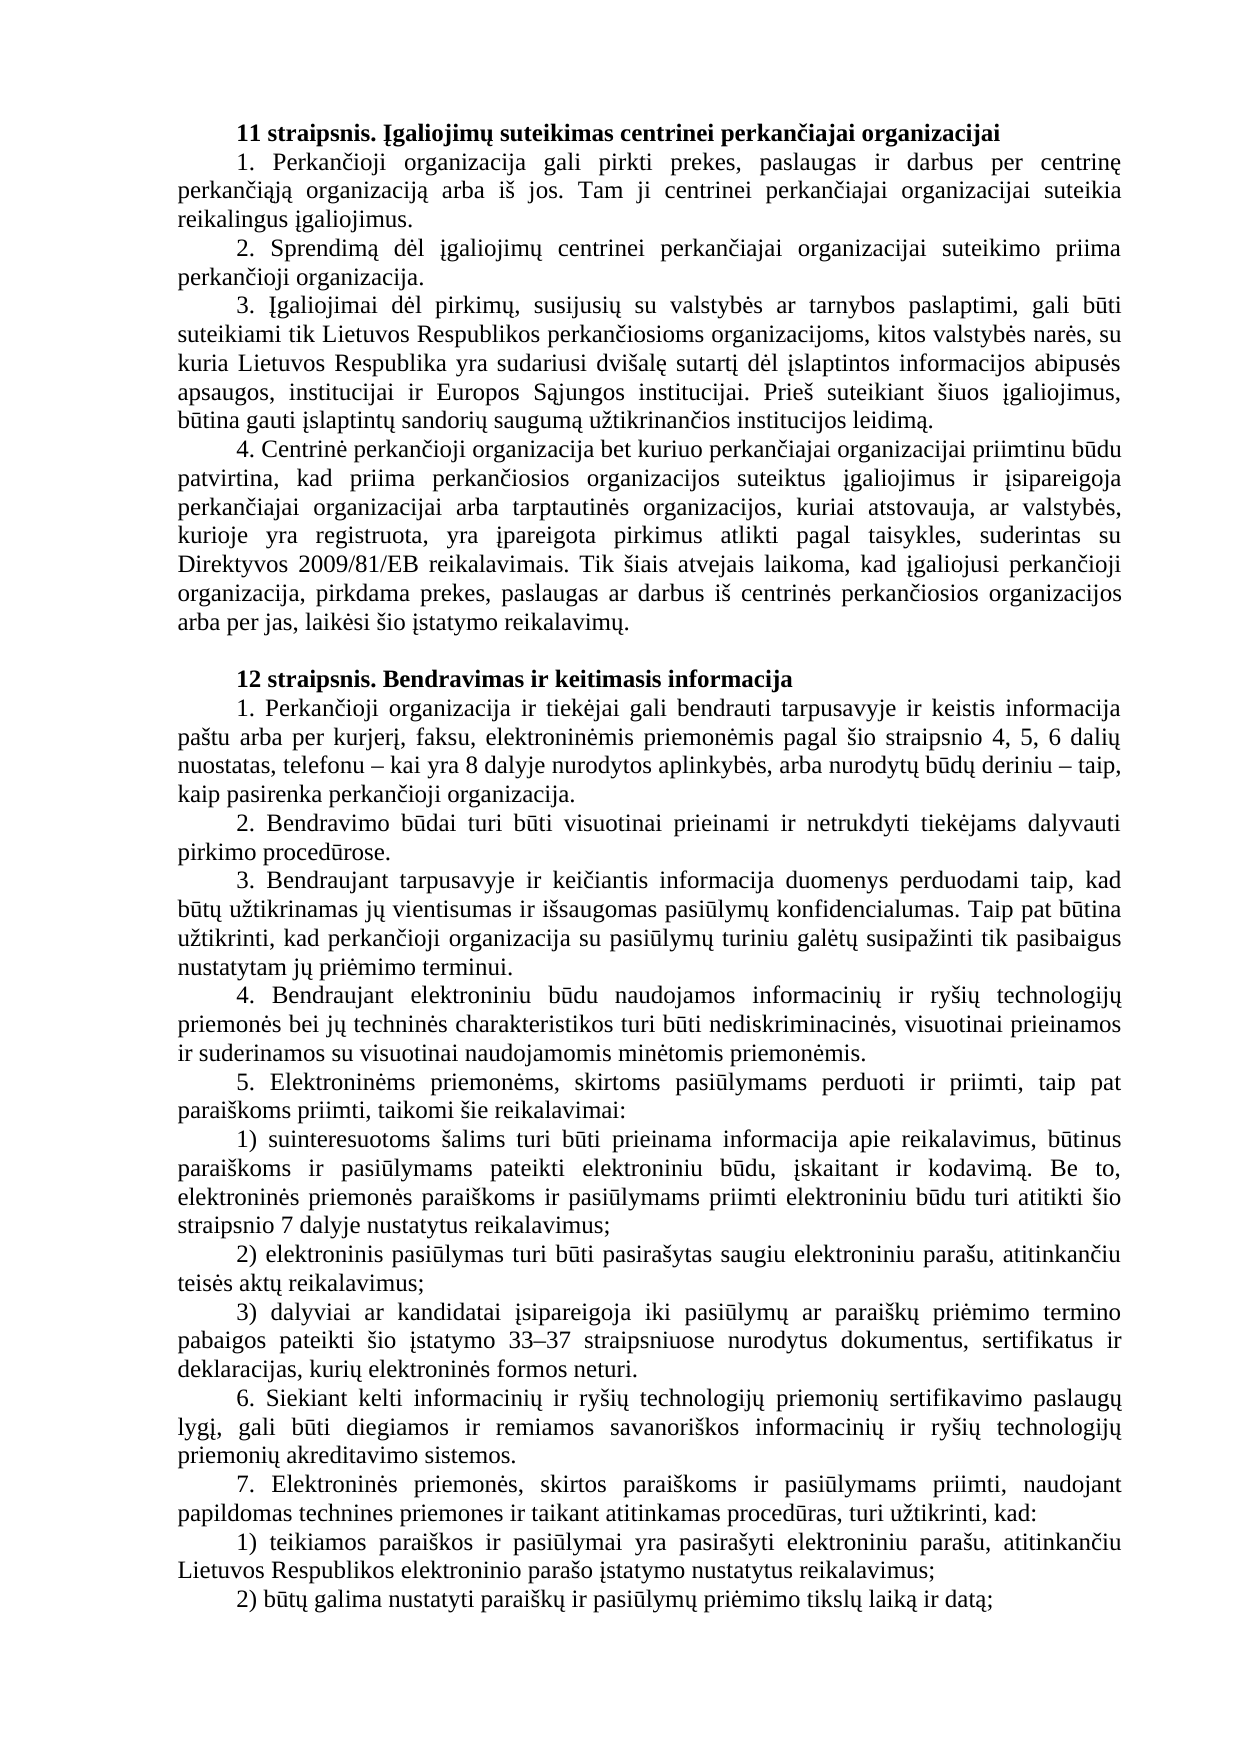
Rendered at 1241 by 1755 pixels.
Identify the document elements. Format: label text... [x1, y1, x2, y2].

text 1) suinteresuotoms šalims turi būti prieinama informacija apie reikalavimus, būtinus paraiškoms ir pasiūlymams pateikti elektroniniu būdu, įskaitant ir kodavimą. Be to, elektroninės priemonės paraiškoms ir pasiūlymams priimti elektroniniu būdu turi atitikti šio straipsnio 7 dalyje nustatytus reikalavimus; [177, 1124, 1122, 1239]
text 7. Elektroninės priemonės, skirtos paraiškoms ir pasiūlymams priimti, naudojant papildomas technines priemones ir taikant atitinkamas procedūras, turi užtikrinti, kad: [177, 1469, 1122, 1527]
text 2) būtų galima nustatyti paraiškų ir pasiūlymų priėmimo tikslų laiką ir datą; [177, 1584, 1122, 1613]
text 11 straipsnis. Įgaliojimų suteikimas centrinei perkančiajai organizacijai [236, 118, 1122, 147]
text 1. Perkančioji organizacija ir tiekėjai gali bendrauti tarpusavyje ir keistis informacija paštu arba per kurjerį, faksu, elektroninėmis priemonėmis pagal šio straipsnio 4, 5, 6 dalių nuostatas, telefonu – kai yra 8 dalyje nurodytos aplinkybės, arba nurodytų būdų deriniu – taip, kaip pasirenka perkančioji organizacija. [177, 693, 1122, 808]
text 2. Sprendimą dėl įgaliojimų centrinei perkančiajai organizacijai suteikimo priima perkančioji organizacija. [177, 233, 1122, 291]
text 4. Bendraujant elektroniniu būdu naudojamos informacinių ir ryšių technologijų priemonės bei jų techninės charakteristikos turi būti nediskriminacinės, visuotinai prieinamos ir suderinamos su visuotinai naudojamomis minėtomis priemonėmis. [177, 981, 1122, 1067]
text 6. Siekiant kelti informacinių ir ryšių technologijų priemonių sertifikavimo paslaugų lygį, gali būti diegiamos ir remiamos savanoriškos informacinių ir ryšių technologijų priemonių akreditavimo sistemos. [177, 1383, 1122, 1469]
text 4. Centrinė perkančioji organizacija bet kuriuo perkančiajai organizacijai priimtinu būdu patvirtina, kad priima perkančiosios organizacijos suteiktus įgaliojimus ir įsipareigoja perkančiajai organizacijai arba tarptautinės organizacijos, kuriai atstovauja, ar valstybės, kurioje yra registruota, yra įpareigota pirkimus atlikti pagal taisykles, suderintas su Direktyvos 2009/81/EB reikalavimais. Tik šiais atvejais laikoma, kad įgaliojusi perkančioji organizacija, pirkdama prekes, paslaugas ar darbus iš centrinės perkančiosios organizacijos arba per jas, laikėsi šio įstatymo reikalavimų. [177, 434, 1122, 636]
text 1) teikiamos paraiškos ir pasiūlymai yra pasirašyti elektroniniu parašu, atitinkančiu Lietuvos Respublikos elektroninio parašo įstatymo nustatytus reikalavimus; [177, 1527, 1122, 1584]
text 3. Bendraujant tarpusavyje ir keičiantis informacija duomenys perduodami taip, kad būtų užtikrinamas jų vientisumas ir išsaugomas pasiūlymų konfidencialumas. Taip pat būtina užtikrinti, kad perkančioji organizacija su pasiūlymų turiniu galėtų susipažinti tik pasibaigus nustatytam jų priėmimo terminui. [177, 866, 1122, 981]
text 2) elektroninis pasiūlymas turi būti pasirašytas saugiu elektroniniu parašu, atitinkančiu teisės aktų reikalavimus; [177, 1239, 1122, 1297]
text 12 straipsnis. Bendravimas ir keitimasis informacija [177, 664, 1122, 693]
text 1. Perkančioji organizacija gali pirkti prekes, paslaugas ir darbus per centrinę perkančiąją organizaciją arba iš jos. Tam ji centrinei perkančiajai organizacijai suteikia reikalingus įgaliojimus. [177, 147, 1122, 233]
text 3. Įgaliojimai dėl pirkimų, susijusių su valstybės ar tarnybos paslaptimi, gali būti suteikiami tik Lietuvos Respublikos perkančiosioms organizacijoms, kitos valstybės narės, su kuria Lietuvos Respublika yra sudariusi dvišalę sutartį dėl įslaptintos informacijos abipusės apsaugos, institucijai ir Europos Sąjungos institucijai. Prieš suteikiant šiuos įgaliojimus, būtina gauti įslaptintų sandorių saugumą užtikrinančios institucijos leidimą. [177, 291, 1122, 434]
text 5. Elektroninėms priemonėms, skirtoms pasiūlymams perduoti ir priimti, taip pat paraiškoms priimti, taikomi šie reikalavimai: [177, 1067, 1122, 1124]
text 2. Bendravimo būdai turi būti visuotinai prieinami ir netrukdyti tiekėjams dalyvauti pirkimo procedūrose. [177, 808, 1122, 866]
text 3) dalyviai ar kandidatai įsipareigoja iki pasiūlymų ar paraiškų priėmimo termino pabaigos pateikti šio įstatymo 33–37 straipsniuose nurodytus dokumentus, sertifikatus ir deklaracijas, kurių elektroninės formos neturi. [177, 1297, 1122, 1383]
